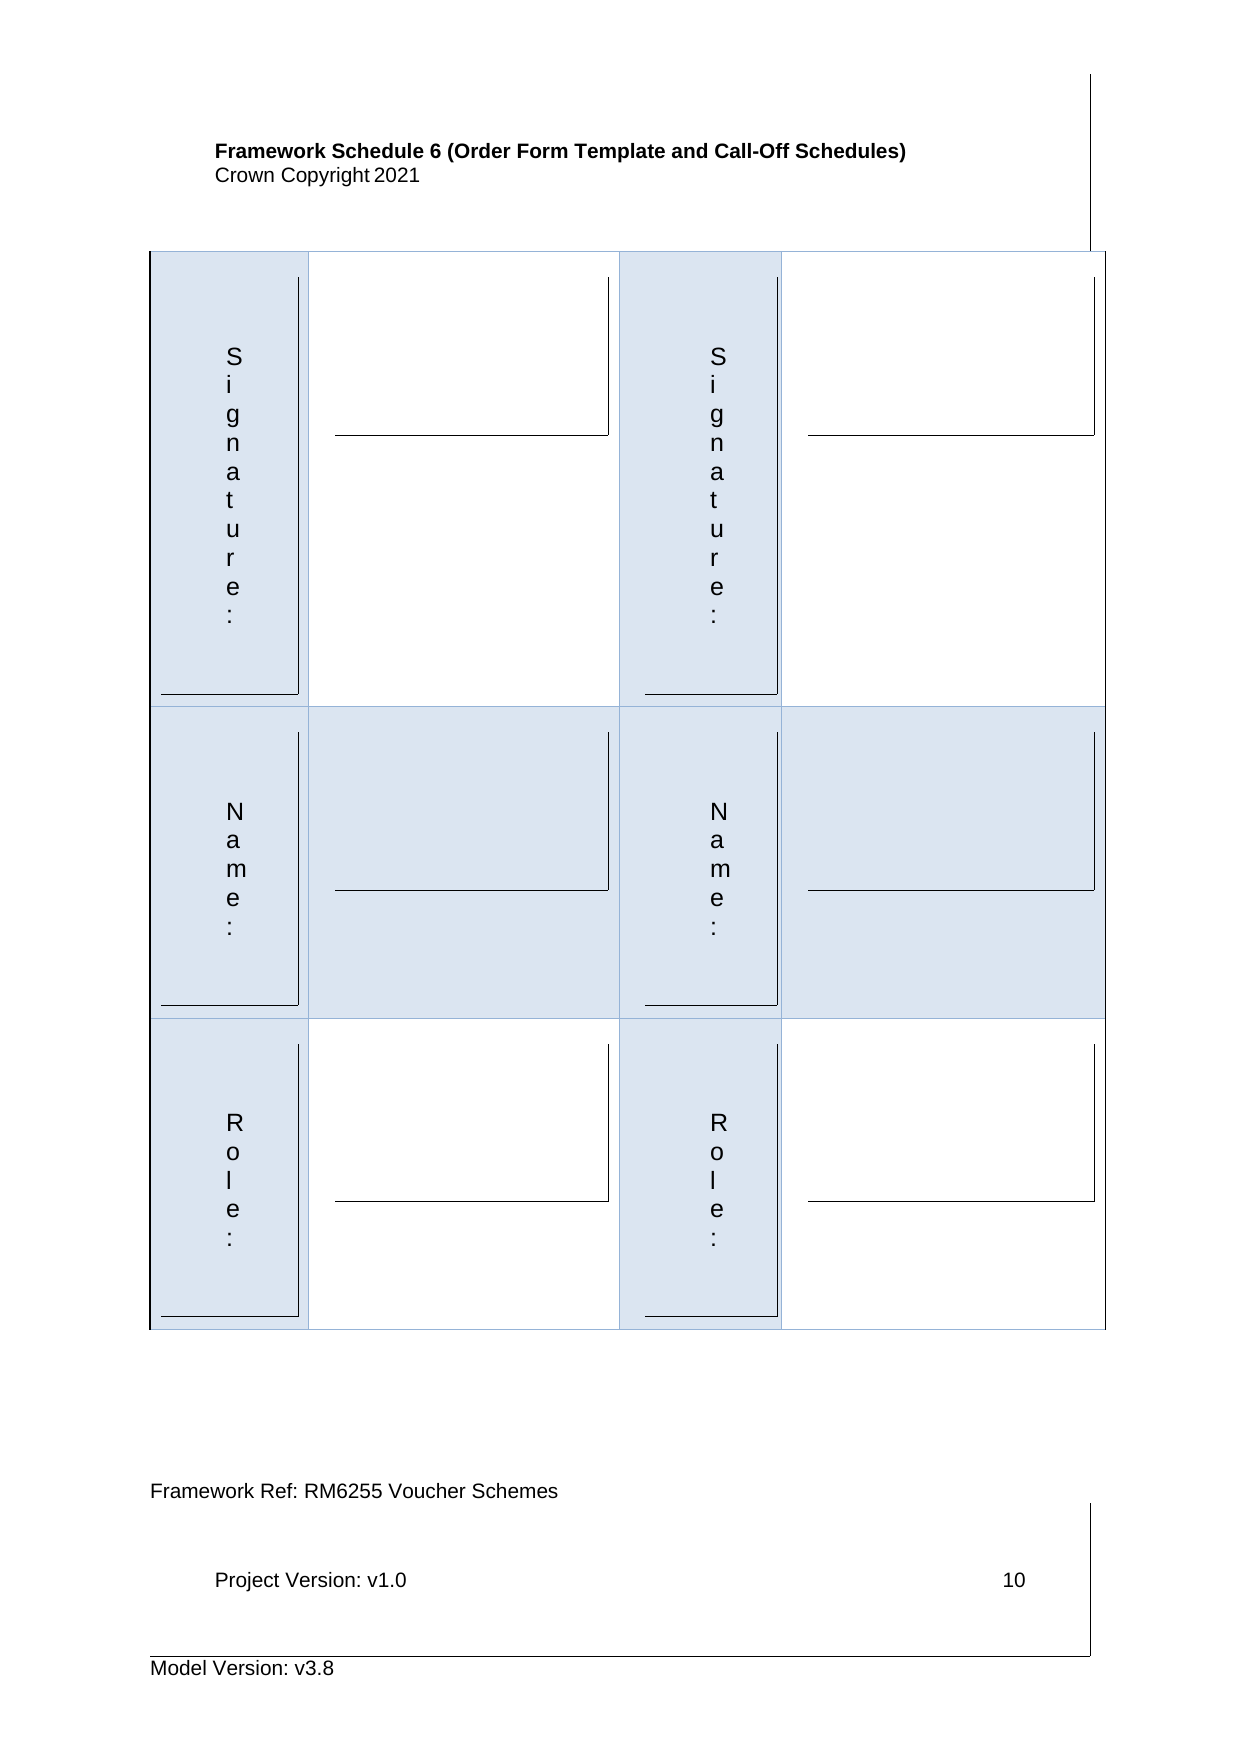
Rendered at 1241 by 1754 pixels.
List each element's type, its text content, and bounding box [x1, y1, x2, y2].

table_cell [782, 252, 1105, 706]
table_cell Role: [620, 1019, 781, 1329]
table_cell Name: [151, 707, 308, 1018]
table_cell Name: [620, 707, 781, 1018]
table_cell [782, 707, 1105, 1018]
table_cell [309, 252, 619, 706]
table_cell Signature: [151, 252, 308, 706]
table_cell Role: [151, 1019, 308, 1329]
table_cell Signature: [620, 252, 781, 706]
table_cell [309, 707, 619, 1018]
table_cell [782, 1019, 1105, 1329]
table_cell [309, 1019, 619, 1329]
